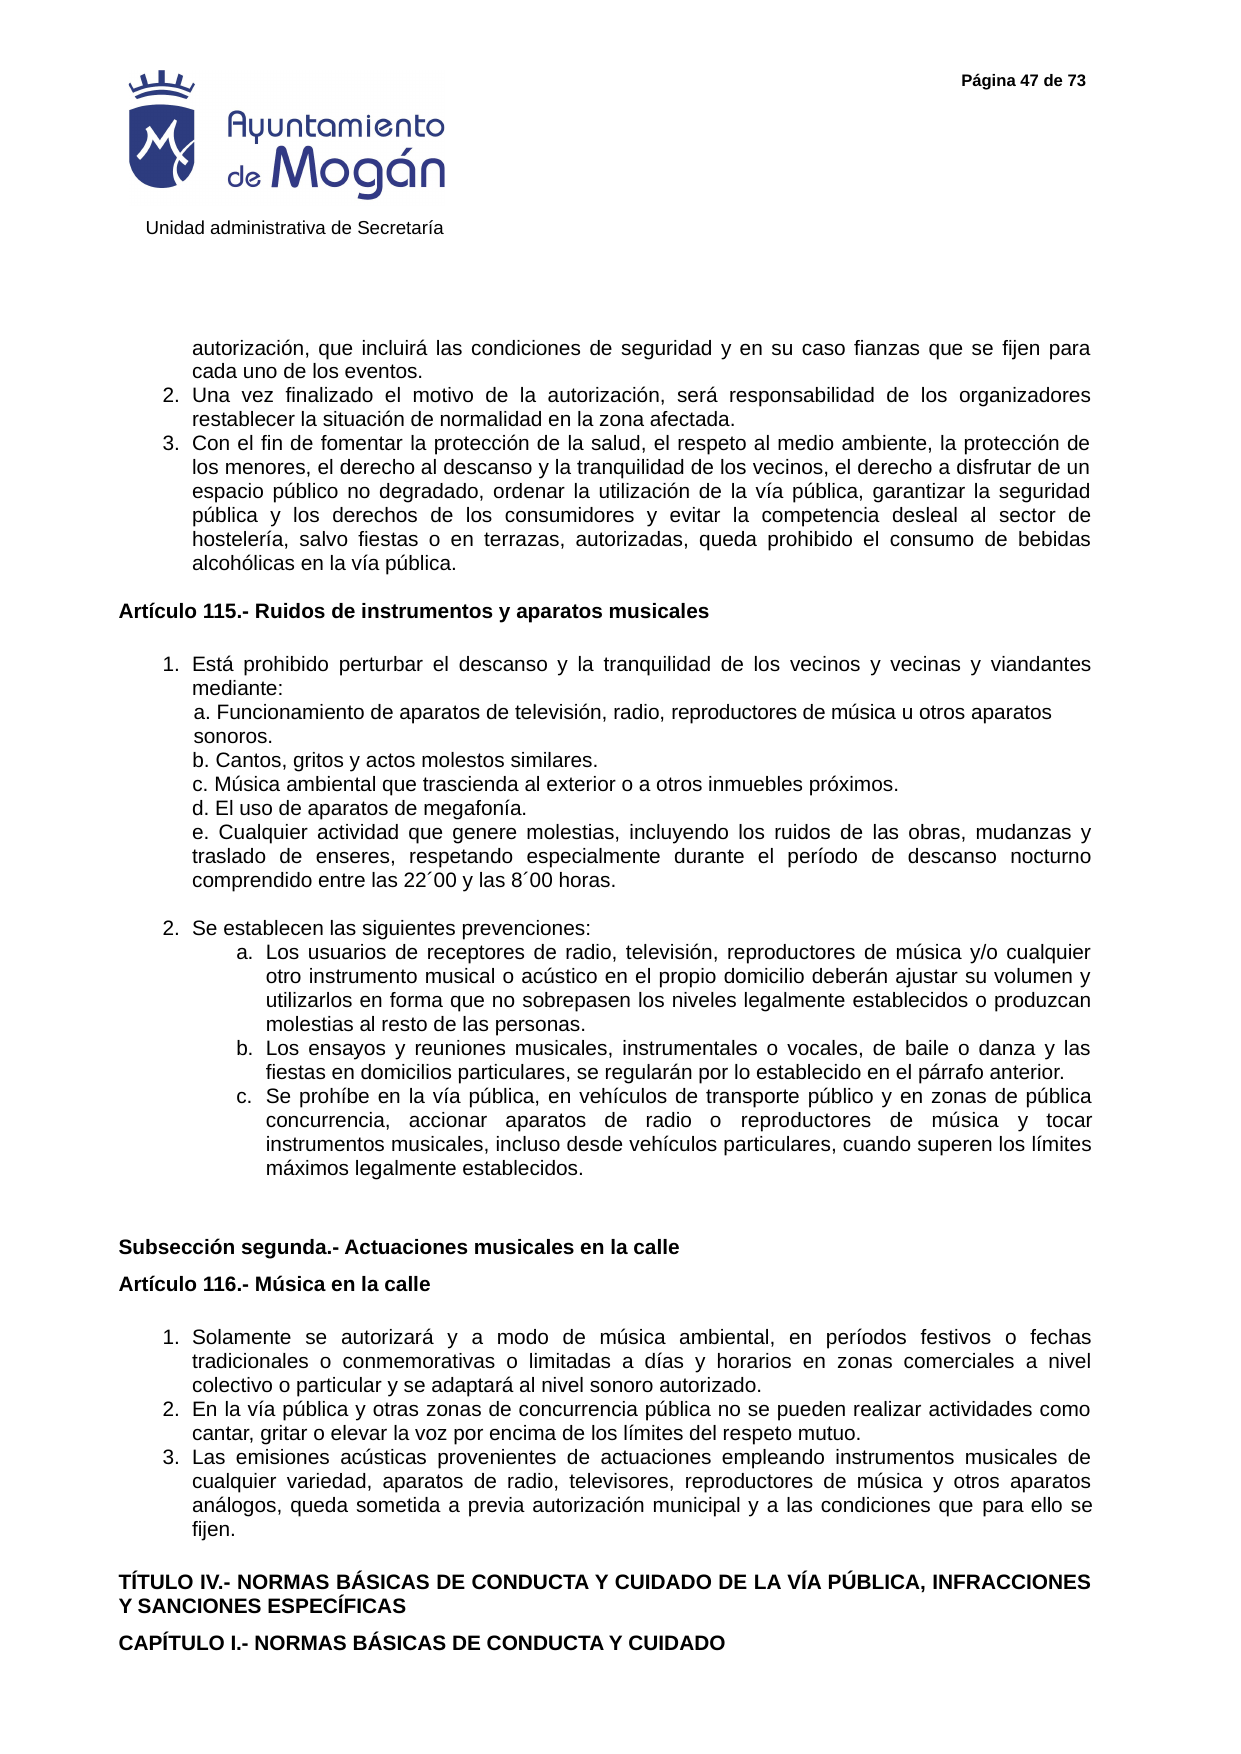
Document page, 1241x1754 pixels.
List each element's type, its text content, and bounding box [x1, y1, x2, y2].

list Se establecen las siguientes prevenciones: [162, 916, 1092, 940]
list Está prohibido perturbar el descanso y la tranquilidad de los vecinos y vecinas y viandantes mediante: [162, 652, 1092, 700]
subtitle TÍTULO IV.- NORMAS BÁSICAS DE CONDUCTA Y CUIDADO DE LA VÍA PÚBLICA, INFRACCIONES Y SANCIONES ESPECÍFICAS [118, 1570, 1092, 1618]
text b. Cantos, gritos y actos molestos similares. [118, 748, 1092, 772]
list a. Funcionamiento de aparatos de televisión, radio, reproductores de música u otros aparatos sonoros. [156, 700, 1092, 748]
list Una vez finalizado el motivo de la autorización, será responsabilidad de los organizadores restablecer la situación de normalidad en la zona afectada. [162, 383, 1092, 431]
list Los usuarios de receptores de radio, televisión, reproductores de música y/o cualquier otro instrumento musical o acústico en el propio domicilio deberán ajustar su volumen y utilizarlos en forma que no sobrepasen los niveles legalmente establecidos o produzcan molestias al resto de las personas. [236, 940, 1092, 1036]
subtitle Artículo 116.- Música en la calle [118, 1272, 1092, 1296]
list Solamente se autorizará y a modo de música ambiental, en períodos festivos o fechas tradicionales o conmemorativas o limitadas a días y horarios en zonas comerciales a nivel colectivo o particular y se adaptará al nivel sonoro autorizado. [162, 1325, 1092, 1397]
picture [128, 70, 445, 206]
subtitle Artículo 115.- Ruidos de instrumentos y aparatos musicales [118, 599, 1092, 623]
list d. El uso de aparatos de megafonía. [162, 796, 1092, 820]
list autorización, que incluirá las condiciones de seguridad y en su caso fianzas que se fijen para cada uno de los eventos. [162, 335, 1092, 383]
subtitle Subsección segunda.- Actuaciones musicales en la calle [118, 1235, 1092, 1259]
list En la vía pública y otras zonas de concurrencia pública no se pueden realizar actividades como cantar, gritar o elevar la voz por encima de los límites del respeto mutuo. [162, 1397, 1092, 1445]
text c. Música ambiental que trascienda al exterior o a otros inmuebles próximos. [118, 772, 1092, 796]
list Los ensayos y reuniones musicales, instrumentales o vocales, de baile o danza y las fiestas en domicilios particulares, se regularán por lo establecido en el párrafo anterior. [236, 1036, 1092, 1083]
list Con el fin de fomentar la protección de la salud, el respeto al medio ambiente, la protección de los menores, el derecho al descanso y la tranquilidad de los vecinos, el derecho a disfrutar de un espacio público no degradado, ordenar la utilización de la vía pública, garantizar la seguridad pública y los derechos de los consumidores y evitar la competencia desleal al sector de hostelería, salvo fiestas o en terrazas, autorizadas, queda prohibido el consumo de bebidas alcohólicas en la vía pública. [162, 431, 1092, 575]
list e. Cualquier actividad que genere molestias, incluyendo los ruidos de las obras, mudanzas y traslado de enseres, respetando especialmente durante el período de descanso nocturno comprendido entre las 22´00 y las 8´00 horas. [162, 820, 1092, 892]
list Las emisiones acústicas provenientes de actuaciones empleando instrumentos musicales de cualquier variedad, aparatos de radio, televisores, reproductores de música y otros aparatos análogos, queda sometida a previa autorización municipal y a las condiciones que para ello se fijen. [162, 1445, 1092, 1541]
list Se prohíbe en la vía pública, en vehículos de transporte público y en zonas de pública concurrencia, accionar aparatos de radio o reproductores de música y tocar instrumentos musicales, incluso desde vehículos particulares, cuando superen los límites máximos legalmente establecidos. [236, 1083, 1092, 1179]
subtitle CAPÍTULO I.- NORMAS BÁSICAS DE CONDUCTA Y CUIDADO [118, 1630, 1092, 1654]
